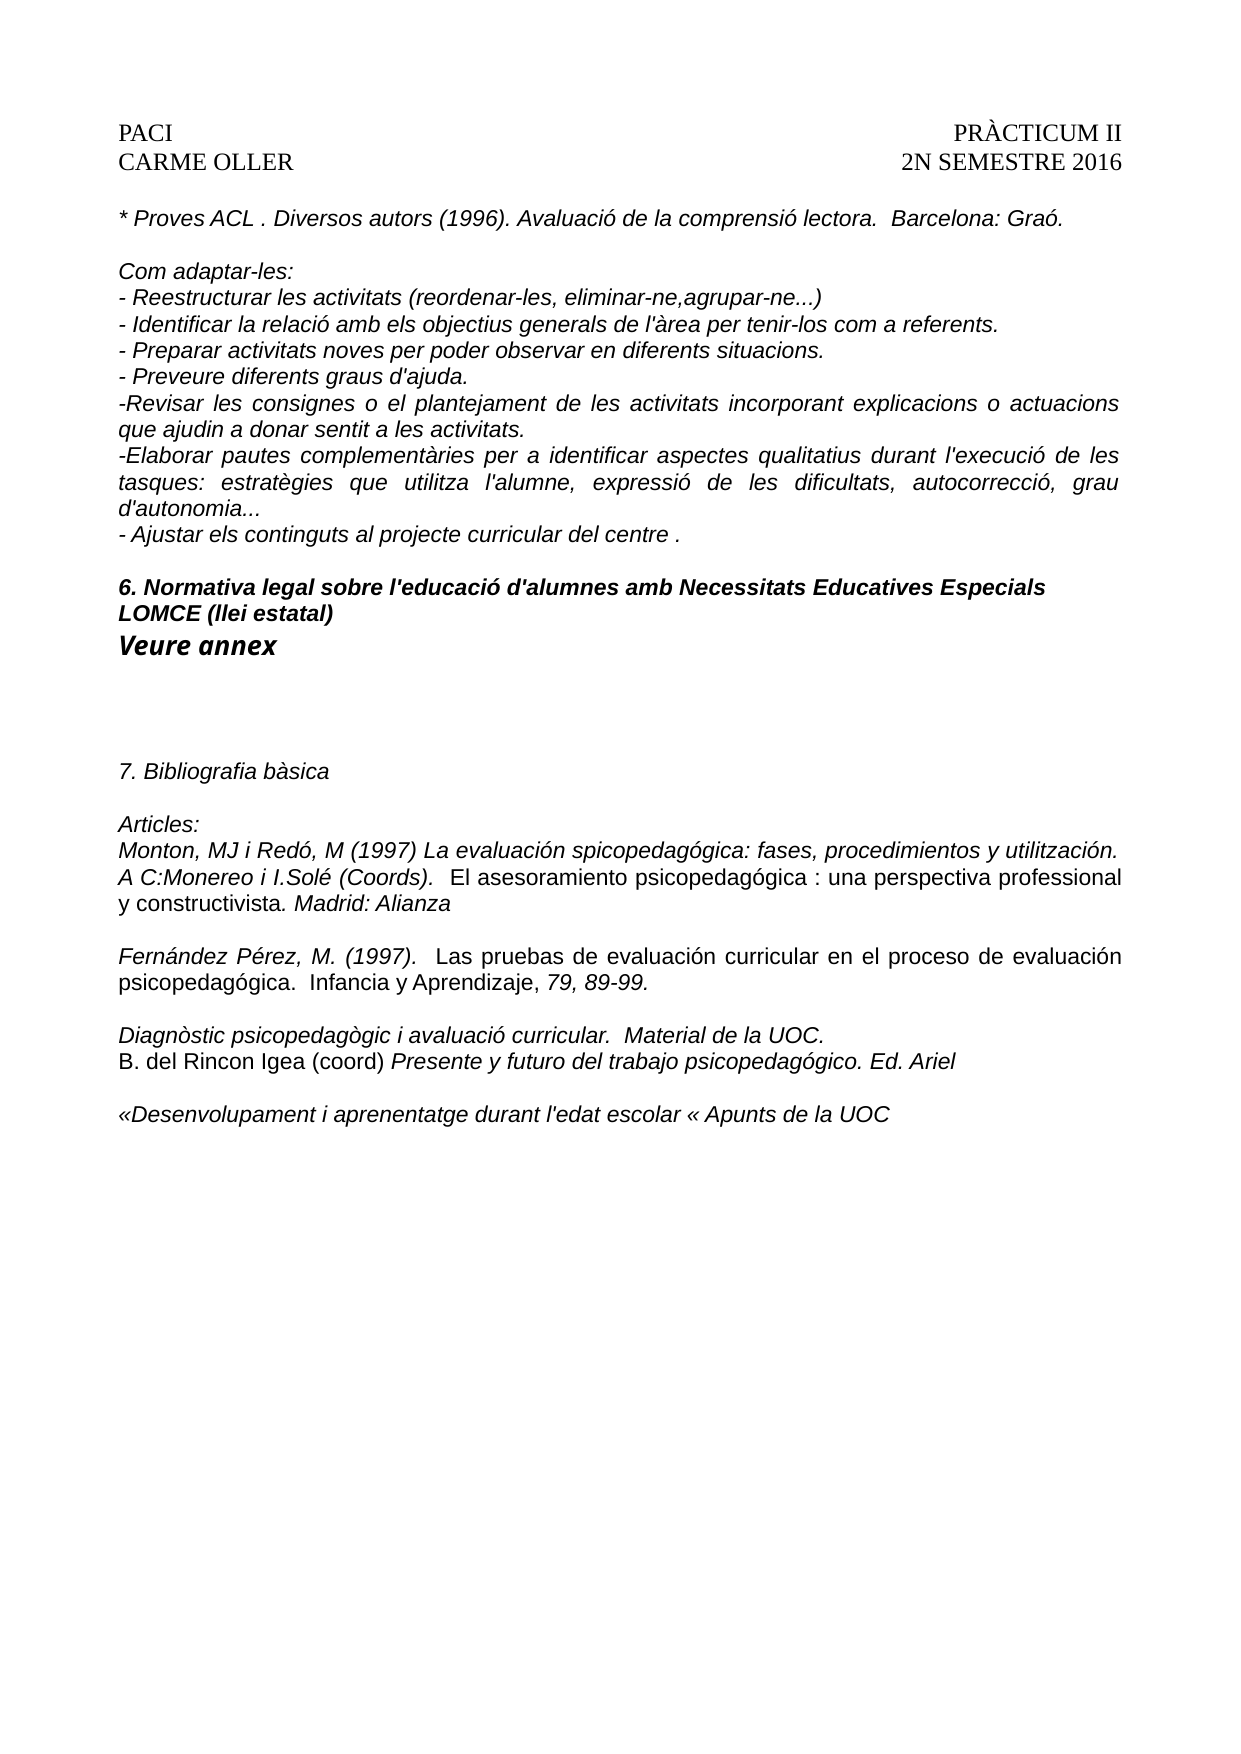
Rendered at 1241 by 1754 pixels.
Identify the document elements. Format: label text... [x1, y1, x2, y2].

text * Proves ACL . Diversos autors (1996). Avaluació de la comprensió lectora. Barcelona: Graó. [118, 205, 1122, 231]
text Com adaptar-les: [118, 258, 1122, 284]
text -Revisar les consignes o el plantejament de les activitats incorporant explicacions o actuacions que ajudin a donar sentit a les activitats. [118, 389, 1122, 442]
text LOMCE (llei estatal) [118, 600, 1122, 627]
text 6. Normativa legal sobre l'educació d'alumnes amb Necessitats Educatives Especials [118, 574, 1122, 600]
text - Identificar la relació amb els objectius generals de l'àrea per tenir-los com a referents. [118, 311, 1122, 337]
text B. del Rincon Igea (coord) Presente y futuro del trabajo psicopedagógico. Ed. Ariel [118, 1048, 1122, 1074]
text - Preparar activitats noves per poder observar en diferents situacions. [118, 337, 1122, 363]
text - Reestructurar les activitats (reordenar-les, eliminar-ne,agrupar-ne...) [118, 284, 1122, 311]
text Veure annex [118, 627, 1122, 664]
text -Elaborar pautes complementàries per a identificar aspectes qualitatius durant l'execució de les tasques: estratègies que utilitza l'alumne, expressió de les dificultats, autocorrecció, grau d'autonomia... [118, 442, 1122, 521]
text - Ajustar els continguts al projecte curricular del centre . [118, 521, 1122, 548]
text Monton, MJ i Redó, M (1997) La evaluación spicopedagógica: fases, procedimientos y utilitzación. A C:Monereo i I.Solé (Coords). El asesoramiento psicopedagógica : una perspectiva professional y constructivista. Madrid: Alianza [118, 837, 1122, 916]
text Diagnòstic psicopedagògic i avaluació curricular. Material de la UOC. [118, 1022, 1122, 1048]
text «Desenvolupament i aprenentatge durant l'edat escolar « Apunts de la UOC [118, 1101, 1122, 1127]
text 7. Bibliografia bàsica [118, 758, 1122, 784]
text - Preveure diferents graus d'ajuda. [118, 363, 1122, 389]
text Fernández Pérez, M. (1997). Las pruebas de evaluación curricular en el proceso de evaluación psicopedagógica. Infancia y Aprendizaje, 79, 89-99. [118, 943, 1122, 995]
text Articles: [118, 811, 1122, 837]
